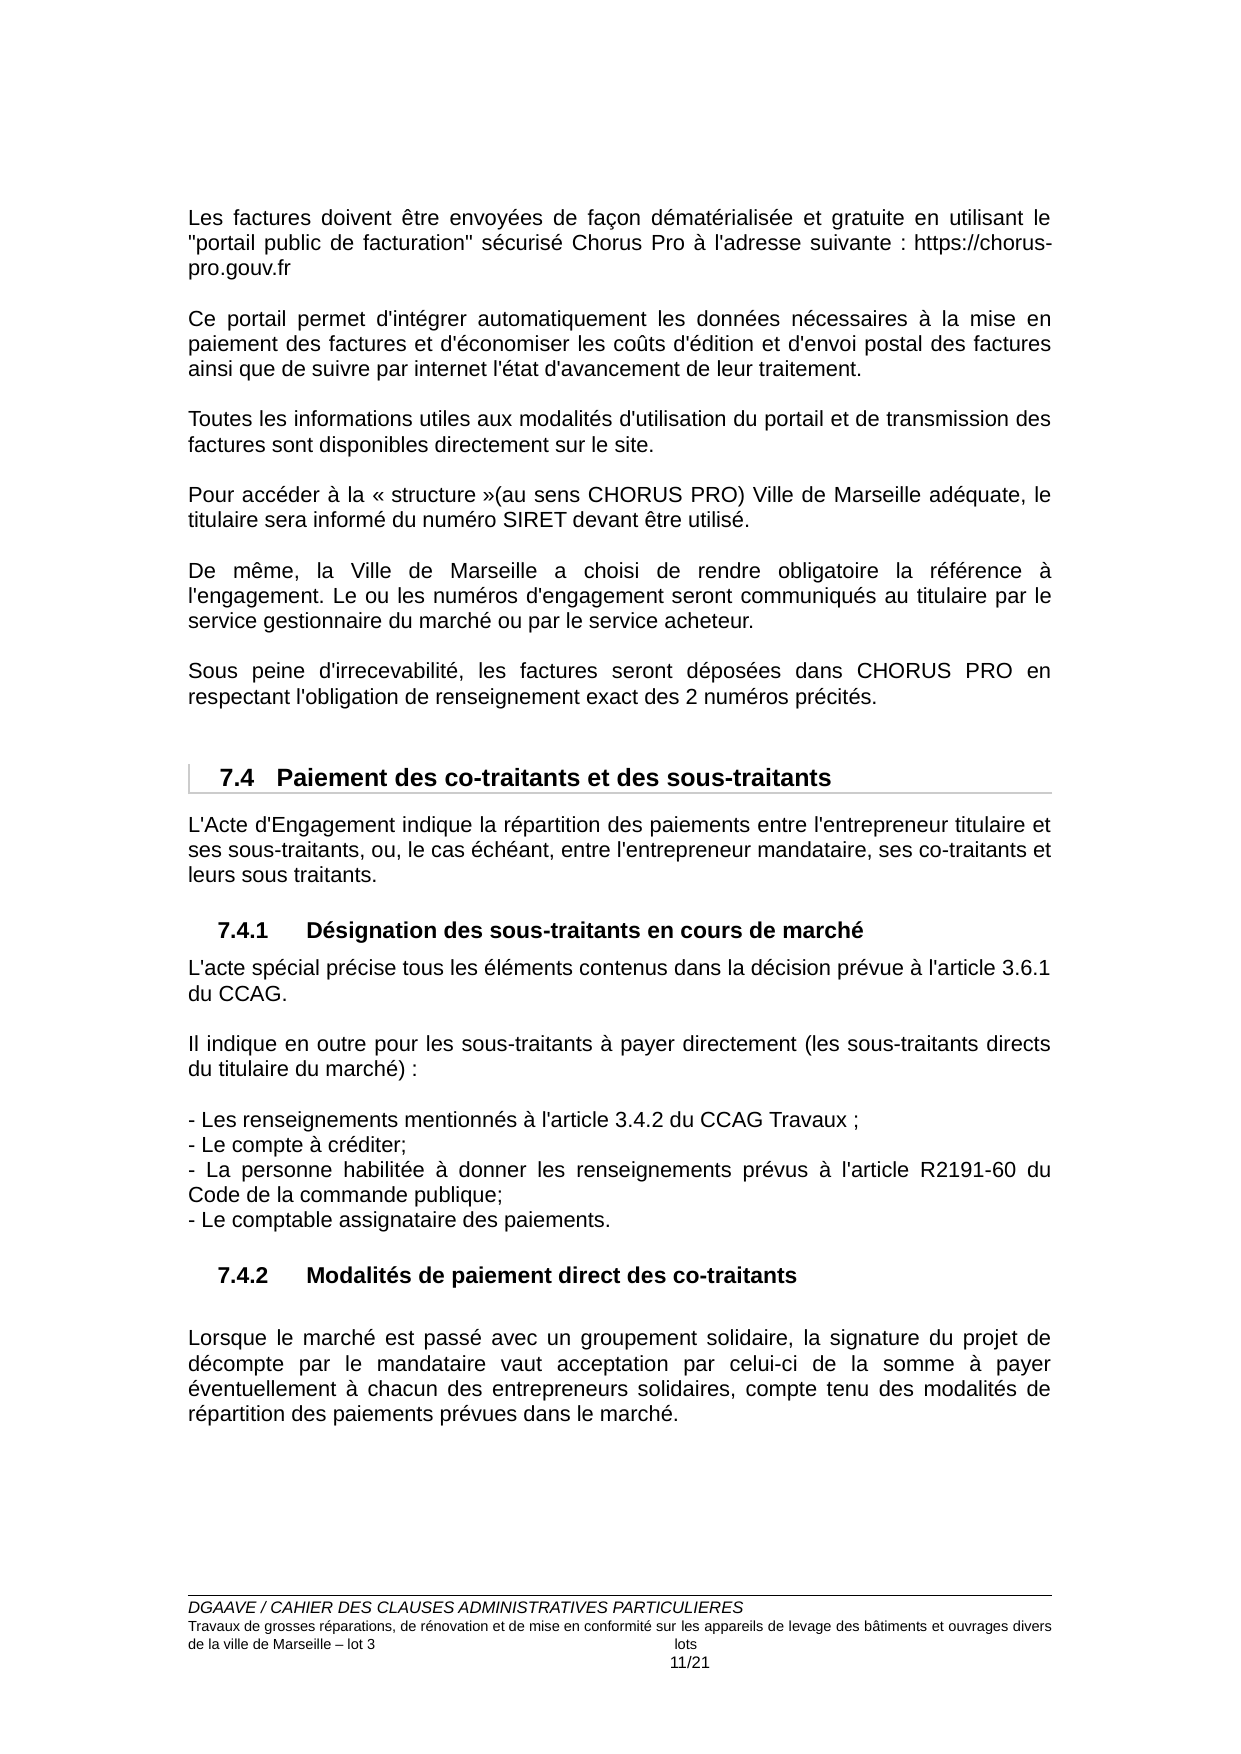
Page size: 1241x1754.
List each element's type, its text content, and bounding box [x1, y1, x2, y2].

text - Le comptable assignataire des paiements. [188, 1207, 1052, 1232]
text L'Acte d'Engagement indique la répartition des paiements entre l'entrepreneur titulaire et ses sous-traitants, ou, le cas échéant, entre l'entrepreneur mandataire, ses co-traitants et leurs sous traitants. [188, 812, 1052, 888]
text Il indique en outre pour les sous-traitants à payer directement (les sous-traitants directs du titulaire du marché) : [188, 1031, 1052, 1081]
text - Le compte à créditer; [188, 1132, 1052, 1157]
subtitle Modalités de paiement direct des co-traitants [188, 1262, 1052, 1288]
text - La personne habilitée à donner les renseignements prévus à l'article R2191-60 du Code de la commande publique; [188, 1157, 1052, 1207]
text Toutes les informations utiles aux modalités d'utilisation du portail et de transmission des factures sont disponibles directement sur le site. [188, 406, 1052, 457]
text Ce portail permet d'intégrer automatiquement les données nécessaires à la mise en paiement des factures et d'économiser les coûts d'édition et d'envoi postal des factures ainsi que de suivre par internet l'état d'avancement de leur traitement. [188, 305, 1052, 381]
text Les factures doivent être envoyées de façon dématérialisée et gratuite en utilisant le "portail public de facturation" sécurisé Chorus Pro à l'adresse suivante : https://chorus-pro.gouv.fr [188, 204, 1052, 280]
subtitle Paiement des co-traitants et des sous-traitants [188, 763, 1052, 792]
text Sous peine d'irrecevabilité, les factures seront déposées dans CHORUS PRO en respectant l'obligation de renseignement exact des 2 numéros précités. [188, 658, 1052, 709]
text L'acte spécial précise tous les éléments contenus dans la décision prévue à l'article 3.6.1 du CCAG. [188, 955, 1052, 1006]
text Lorsque le marché est passé avec un groupement solidaire, la signature du projet de décompte par le mandataire vaut acceptation par celui-ci de la somme à payer éventuellement à chacun des entrepreneurs solidaires, compte tenu des modalités de répartition des paiements prévues dans le marché. [188, 1325, 1052, 1426]
text Pour accéder à la « structure »(au sens CHORUS PRO) Ville de Marseille adéquate, le titulaire sera informé du numéro SIRET devant être utilisé. [188, 482, 1052, 532]
subtitle Désignation des sous-traitants en cours de marché [188, 917, 1052, 943]
text - Les renseignements mentionnés à l'article 3.4.2 du CCAG Travaux ; [188, 1106, 1052, 1132]
text De même, la Ville de Marseille a choisi de rendre obligatoire la référence à l'engagement. Le ou les numéros d'engagement seront communiqués au titulaire par le service gestionnaire du marché ou par le service acheteur. [188, 557, 1052, 633]
